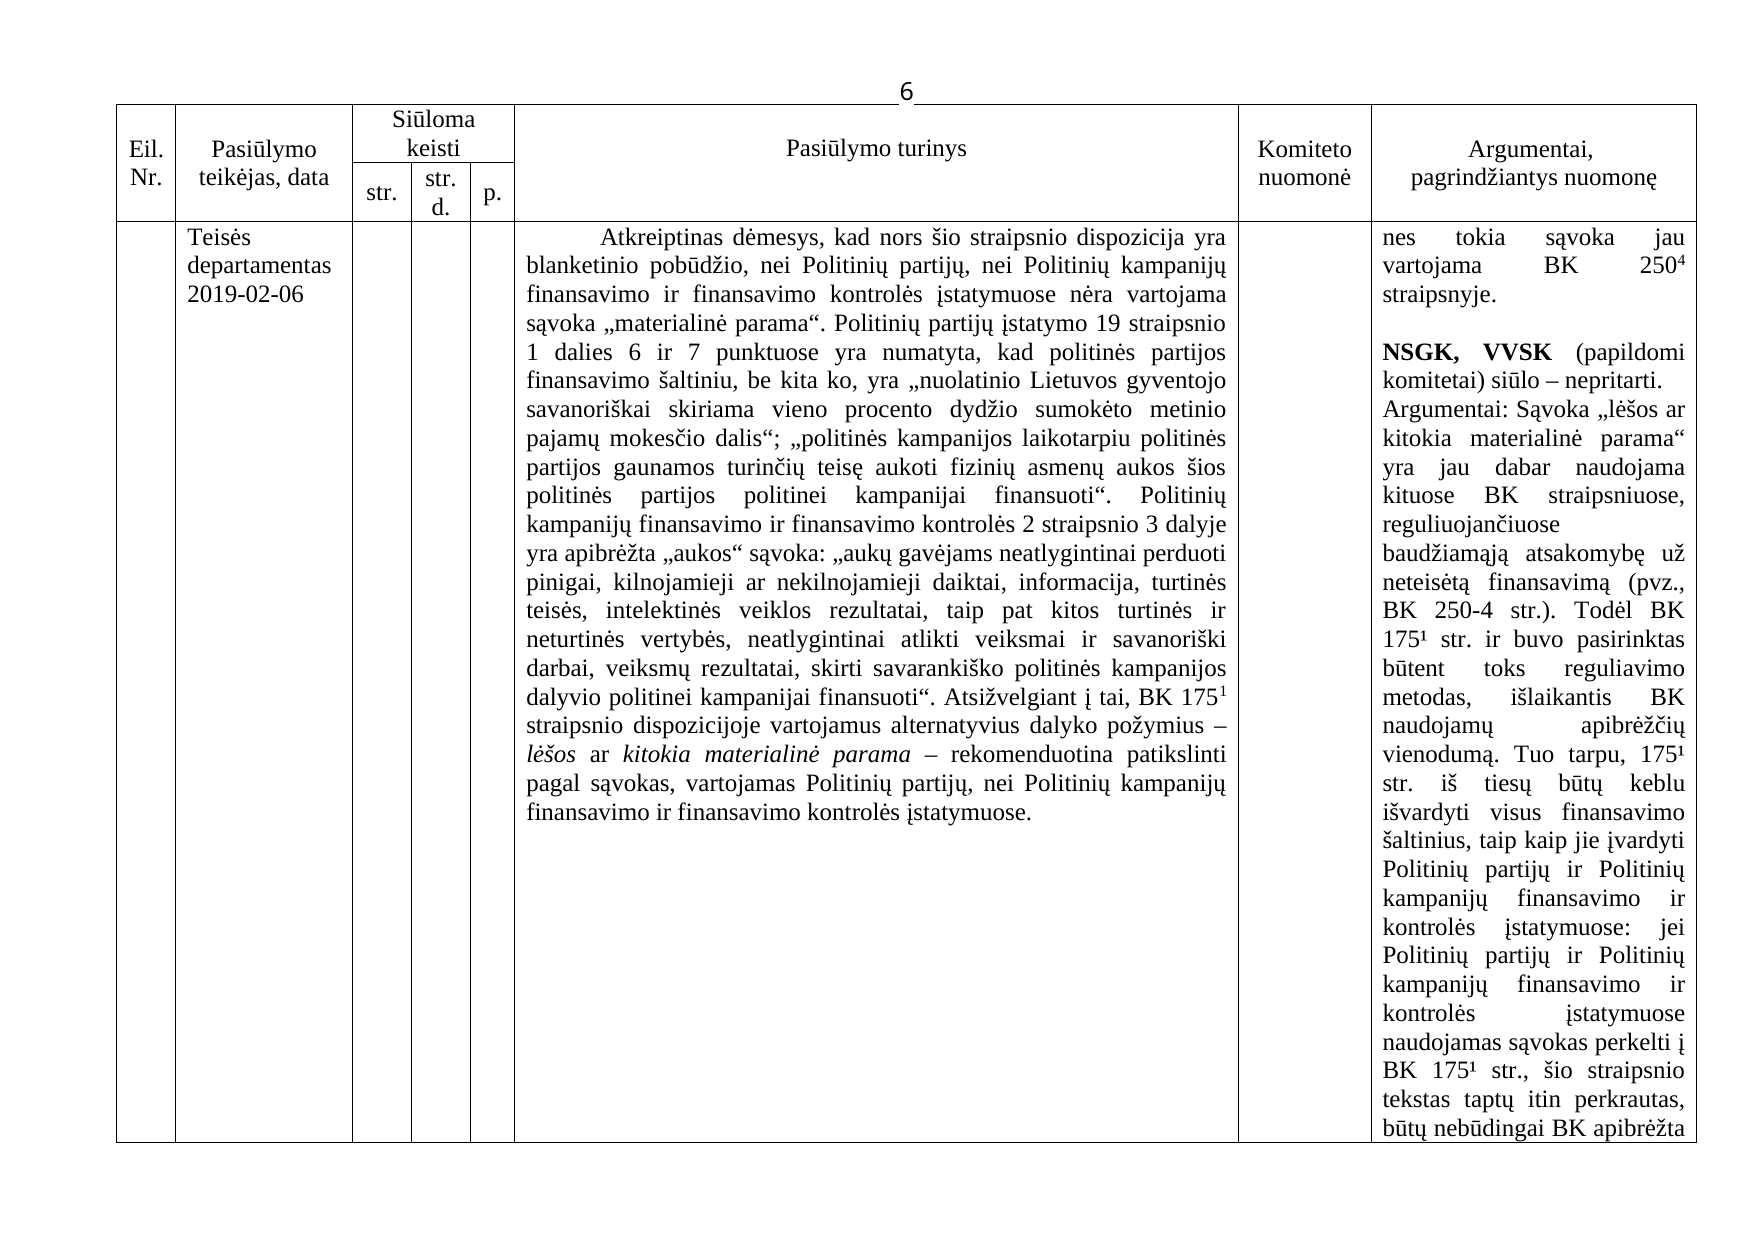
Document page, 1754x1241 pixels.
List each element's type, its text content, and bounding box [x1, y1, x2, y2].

table_cell [353, 222, 411, 1142]
table_header Pasiūlymo turinys [515, 105, 1238, 221]
table_cell Atkreiptinas dėmesys, kad nors šio straipsnio dispozicija yra blanketinio pobūdžio, nei Politinių partijų, nei Politinių kampanijų finansavimo ir finansavimo kontrolės įstatymuose nėra vartojama sąvoka „materialinė parama“. Politinių partijų įstatymo 19 straipsnio 1 dalies 6 ir 7 punktuose yra numatyta, kad politinės partijos finansavimo šaltiniu, be kita ko, yra „nuolatinio Lietuvos gyventojo savanoriškai skiriama vieno procento dydžio sumokėto metinio pajamų mokesčio dalis“; „politinės kampanijos laikotarpiu politinės partijos gaunamos turinčių teisę aukoti fizinių asmenų aukos šios politinės partijos politinei kampanijai finansuoti“. Politinių kampanijų finansavimo ir finansavimo kontrolės 2 straipsnio 3 dalyje yra apibrėžta „aukos“ sąvoka: „aukų gavėjams neatlygintinai perduoti pinigai, kilnojamieji ar nekilnojamieji daiktai, informacija, turtinės teisės, intelektinės veiklos rezultatai, taip pat kitos turtinės ir neturtinės vertybės, neatlygintinai atlikti veiksmai ir savanoriški darbai, veiksmų rezultatai, skirti savarankiško politinės kampanijos dalyvio politinei kampanijai finansuoti“. Atsižvelgiant į tai, BK 1751 straipsnio dispozicijoje vartojamus alternatyvius dalyko požymius – lėšos ar kitokia materialinė parama – rekomenduotina patikslinti pagal sąvokas, vartojamas Politinių partijų, nei Politinių kampanijų finansavimo ir finansavimo kontrolės įstatymuose. [515, 222, 1238, 1142]
table_cell [1239, 222, 1371, 1142]
table_header Argumentai, pagrindžiantys nuomonę [1372, 105, 1696, 221]
table_header Komiteto nuomonė [1239, 105, 1371, 221]
table_cell [471, 222, 514, 1142]
table_header Siūloma keisti [353, 105, 514, 162]
table_cell str. [353, 163, 411, 221]
table_cell str. d. [412, 163, 470, 221]
table_header Eil. Nr. [117, 105, 175, 221]
table_header Pasiūlymo teikėjas, data [176, 105, 352, 221]
table_cell nes tokia sąvoka jau vartojama BK 2504 straipsnyje. NSGK, VVSK (papildomi komitetai) siūlo – nepritarti. Argumentai: Sąvoka „lėšos ar kitokia materialinė parama“ yra jau dabar naudojama kituose BK straipsniuose, reguliuojančiuose baudžiamąją atsakomybę už neteisėtą finansavimą (pvz., BK 250-4 str.). Todėl BK 175¹ str. ir buvo pasirinktas būtent toks reguliavimo metodas, išlaikantis BK naudojamų apibrėžčių vienodumą. Tuo tarpu, 175¹ str. iš tiesų būtų keblu išvardyti visus finansavimo šaltinius, taip kaip jie įvardyti Politinių partijų ir Politinių kampanijų finansavimo ir kontrolės įstatymuose: jei Politinių partijų ir Politinių kampanijų finansavimo ir kontrolės įstatymuose naudojamas sąvokas perkelti į BK 175¹ str., šio straipsnio tekstas taptų itin perkrautas, būtų nebūdingai BK apibrėžta [1372, 222, 1696, 1142]
table_cell [117, 222, 175, 1142]
table_cell Teisės departamentas 2019-02-06 [176, 222, 352, 1142]
table_cell [412, 222, 470, 1142]
table_cell p. [471, 163, 514, 221]
